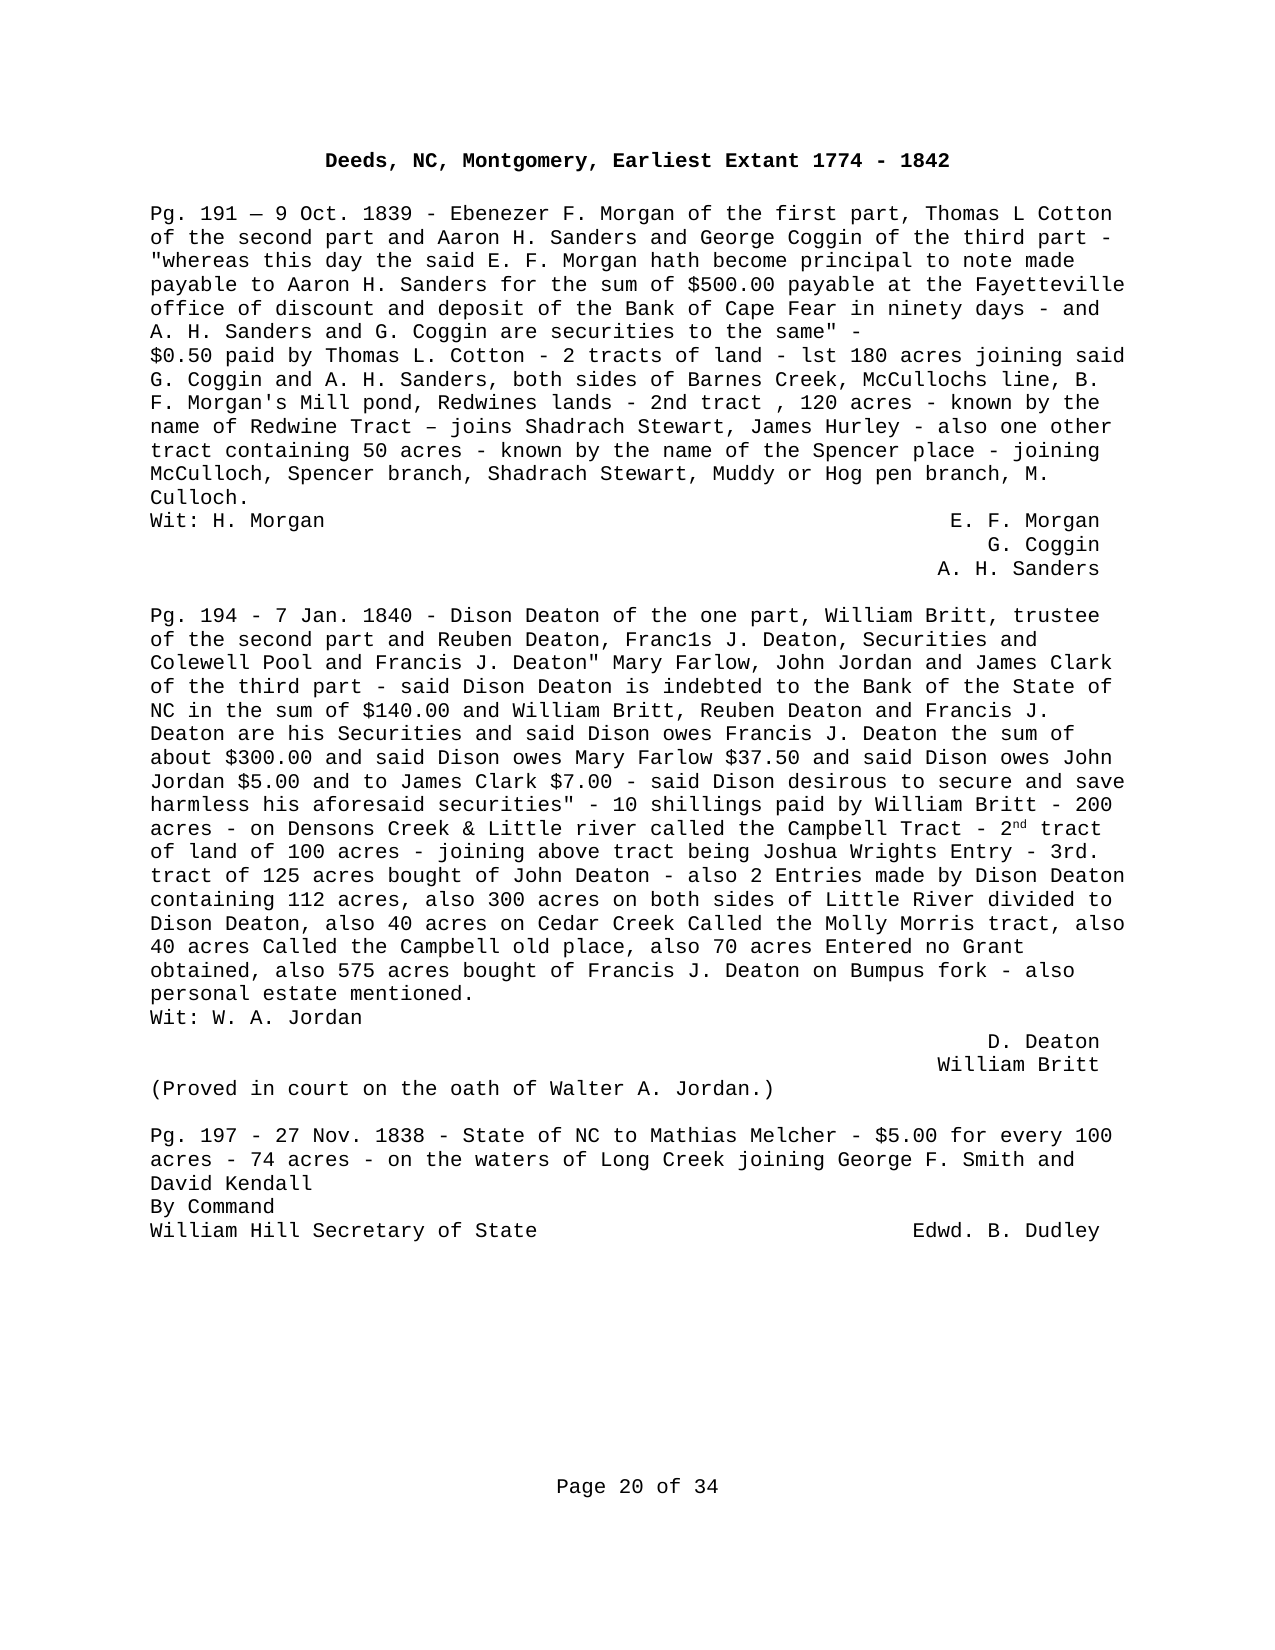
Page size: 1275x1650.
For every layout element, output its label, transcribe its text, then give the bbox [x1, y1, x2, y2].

text By Command [150, 1196, 1125, 1220]
text William Hill Secretary of State Edwd. B. Dudley [150, 1220, 1125, 1243]
text Wit: H. Morgan E. F. Morgan [150, 511, 1125, 534]
text (Proved in court on the oath of Walter A. Jordan.) [150, 1078, 1125, 1102]
text William Britt [150, 1054, 1125, 1078]
text $0.50 paid by Thomas L. Cotton - 2 tracts of land - lst 180 acres joining said G. Coggin and A. H. Sanders, both sides of Barnes Creek, McCullochs line, B. F. Morgan's Mill pond, Redwines lands - 2nd tract , 120 acres - known by the name of Redwine Tract – joins Shadrach Stewart, James Hurley - also one other tract containing 50 acres - known by the name of the Spencer place - joining McCulloch, Spencer branch, Shadrach Stewart, Muddy or Hog pen branch, M. Culloch. [150, 345, 1125, 511]
text A. H. Sanders [150, 558, 1125, 581]
text Wit: W. A. Jordan [150, 1007, 1125, 1031]
text G. Coggin [150, 534, 1125, 558]
text Pg. 197 - 27 Nov. 1838 - State of NC to Mathias Melcher - $5.00 for every 100 acres - 74 acres - on the waters of Long Creek joining George F. Smith and David Kendall [150, 1125, 1125, 1196]
text D. Deaton [150, 1031, 1125, 1054]
text Pg. 191 — 9 Oct. 1839 - Ebenezer F. Morgan of the first part, Thomas L Cotton of the second part and Aaron H. Sanders and George Coggin of the third part - "whereas this day the said E. F. Morgan hath become principal to note made payable to Aaron H. Sanders for the sum of $500.00 payable at the Fayetteville office of discount and deposit of the Bank of Cape Fear in ninety days - and A. H. Sanders and G. Coggin are securities to the same" - [150, 203, 1125, 345]
text Pg. 194 - 7 Jan. 1840 - Dison Deaton of the one part, William Britt, trustee of the second part and Reuben Deaton, Franc1s J. Deaton, Securities and Colewell Pool and Francis J. Deaton" Mary Farlow, John Jordan and James Clark of the third part - said Dison Deaton is indebted to the Bank of the State of NC in the sum of $140.00 and William Britt, Reuben Deaton and Francis J. Deaton are his Securities and said Dison owes Francis J. Deaton the sum of about $300.00 and said Dison owes Mary Farlow $37.50 and said Dison owes John Jordan $5.00 and to James Clark $7.00 - said Dison desirous to secure and save harmless his aforesaid securities" - 10 shillings paid by William Britt - 200 acres - on Densons Creek & Little river called the Campbell Tract - 2nd tract of land of 100 acres - joining above tract being Joshua Wrights Entry - 3rd. tract of 125 acres bought of John Deaton - also 2 Entries made by Dison Deaton containing 112 acres, also 300 acres on both sides of Little River divided to Dison Deaton, also 40 acres on Cedar Creek Called the Molly Morris tract, also 40 acres Called the Campbell old place, also 70 acres Entered no Grant obtained, also 575 acres bought of Francis J. Deaton on Bumpus fork - also personal estate mentioned. [150, 605, 1125, 1007]
